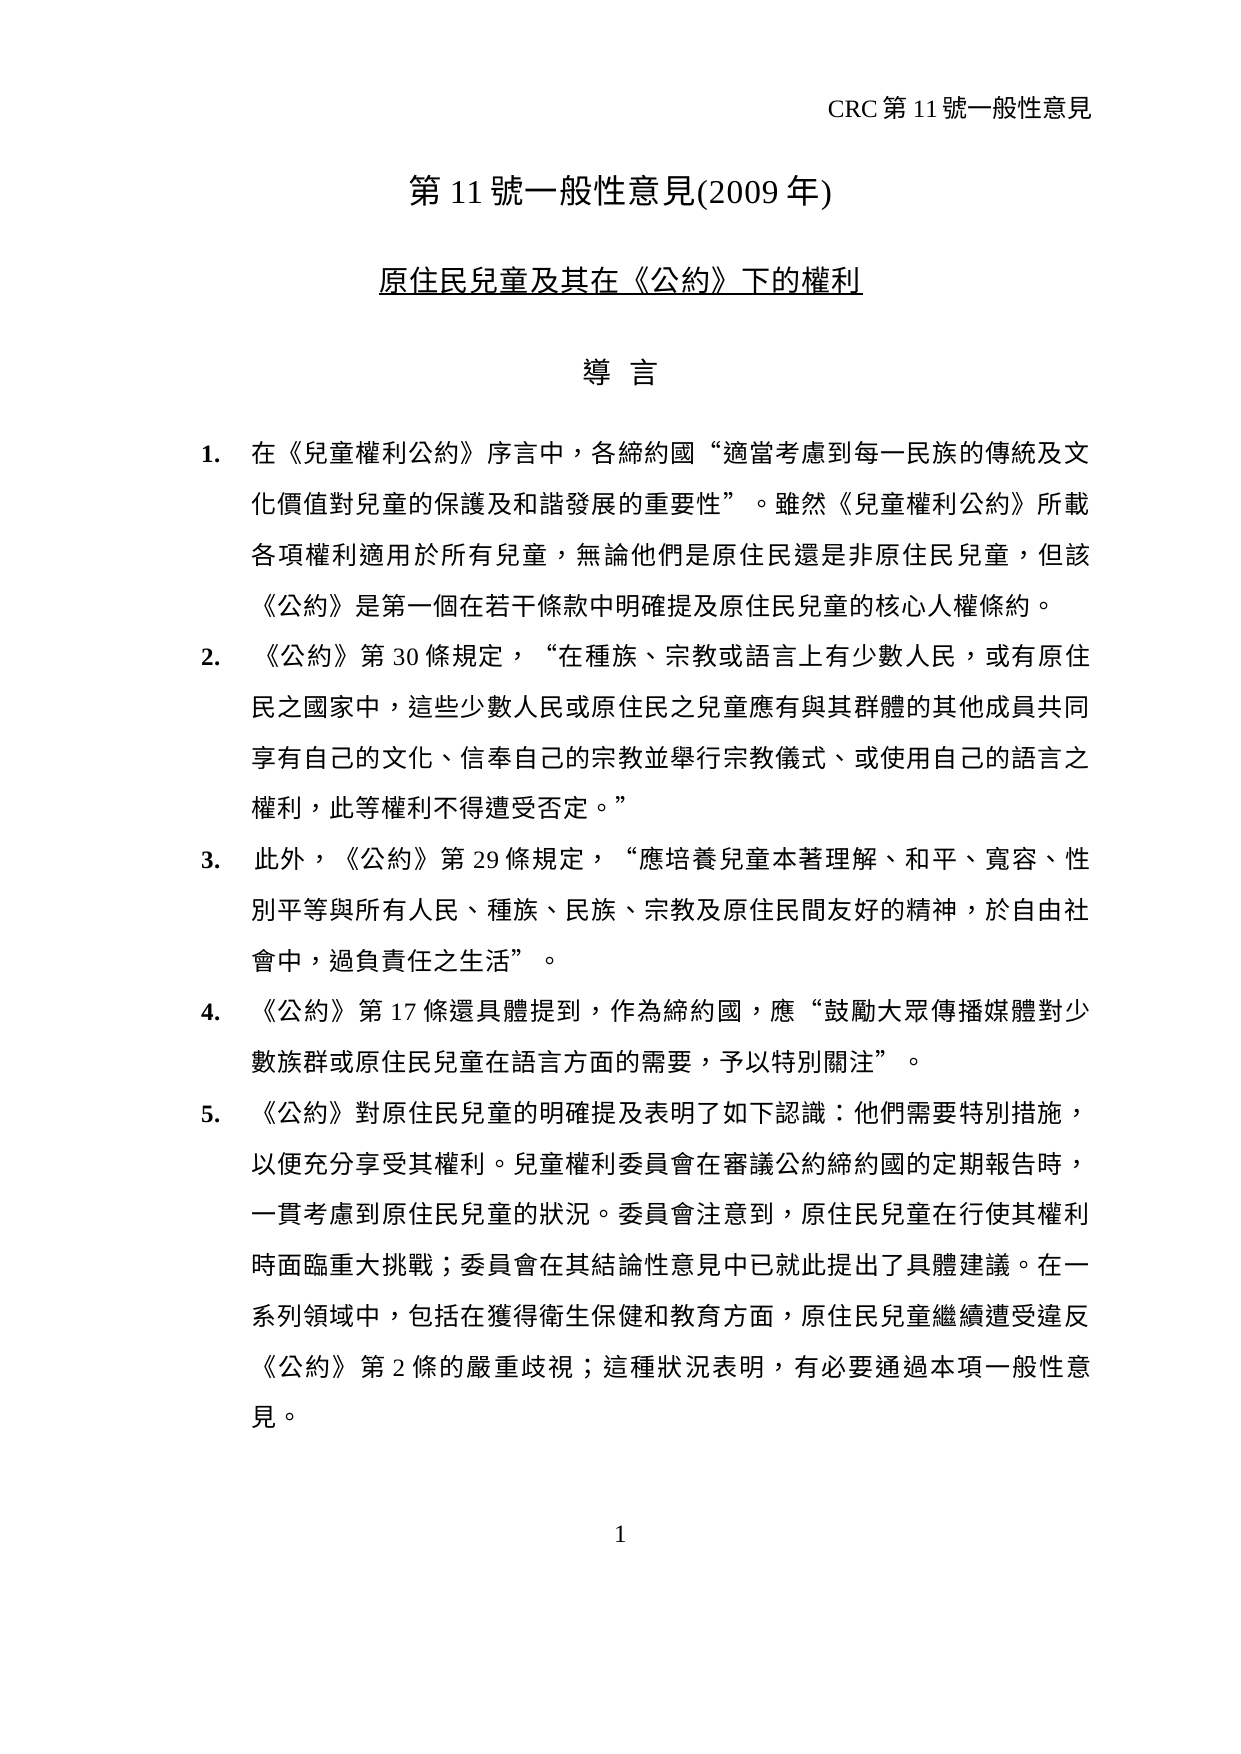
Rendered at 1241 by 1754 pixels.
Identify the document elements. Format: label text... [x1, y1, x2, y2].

subtitle 第11號一般性意見(2009年) [148, 165, 1092, 213]
list 《公約》對原住民兒童的明確提及表明了如下認識：他們需要特別措施，以便充分享受其權利。兒童權利委員會在審議公約締約國的定期報告時，一貫考慮到原住民兒童的狀況。委員會注意到，原住民兒童在行使其權利時面臨重大挑戰；委員會在其結論性意見中已就此提出了具體建議。在一系列領域中，包括在獲得衛生保健和教育方面，原住民兒童繼續遭受違反《公約》第2條的嚴重歧視；這種狀況表明，有必要通過本項一般性意見。 [201, 1093, 1092, 1434]
subtitle 導 言 [148, 350, 1092, 392]
list 《公約》第30條規定，“在種族、宗教或語言上有少數人民，或有原住民之國家中，這些少數人民或原住民之兒童應有與其群體的其他成員共同享有自己的文化、信奉自己的宗教並舉行宗教儀式、或使用自己的語言之權利，此等權利不得遭受否定。” [201, 637, 1092, 825]
list 《公約》第17條還具體提到，作為締約國，應“鼓勵大眾傳播媒體對少數族群或原住民兒童在語言方面的需要，予以特別關注”。 [201, 992, 1092, 1079]
subtitle 原住民兒童及其在《公約》下的權利 [148, 257, 1092, 299]
list 此外，《公約》第29條規定，“應培養兒童本著理解、和平、寬容、性別平等與所有人民、種族、民族、宗教及原住民間友好的精神，於自由社會中，過負責任之生活”。 [201, 840, 1092, 977]
list 在《兒童權利公約》序言中，各締約國“適當考慮到每一民族的傳統及文化價值對兒童的保護及和諧發展的重要性”。雖然《兒童權利公約》所載各項權利適用於所有兒童，無論他們是原住民還是非原住民兒童，但該《公約》是第一個在若干條款中明確提及原住民兒童的核心人權條約。 [201, 434, 1092, 622]
